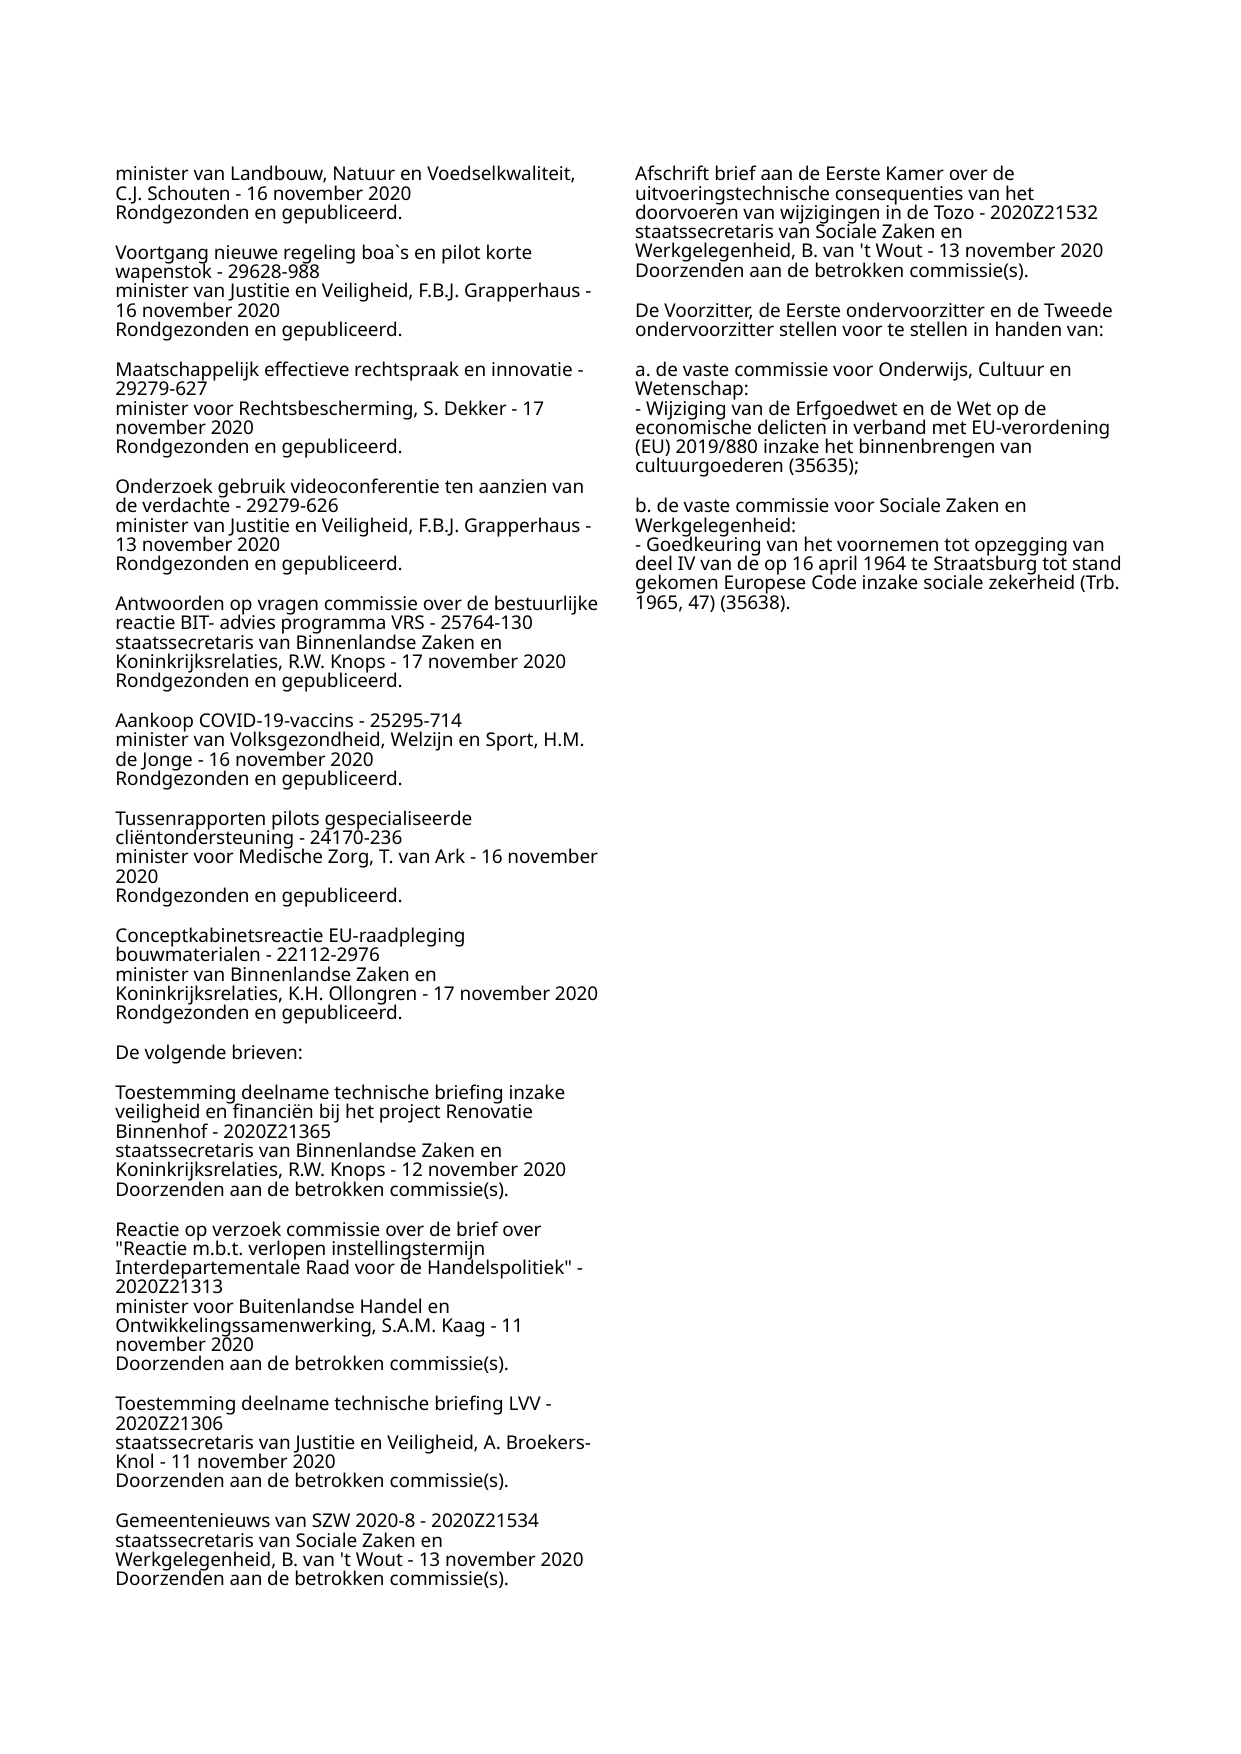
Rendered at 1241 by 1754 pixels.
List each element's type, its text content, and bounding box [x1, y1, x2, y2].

text Aankoop COVID-19-vaccins - 25295-714 [115, 712, 605, 731]
text minister voor Rechtsbescherming, S. Dekker - 17 november 2020 [115, 399, 605, 438]
text Reactie op verzoek commissie over de brief over "Reactie m.b.t. verlopen instellingstermijn Interdepartementale Raad voor de Handelspolitiek" - 2020Z21313 [115, 1221, 605, 1298]
text a. de vaste commissie voor Onderwijs, Cultuur en Wetenschap: [635, 361, 1125, 399]
text Rondgezonden en gepubliceerd. [115, 438, 605, 457]
text Tussenrapporten pilots gespecialiseerde cliëntondersteuning - 24170-236 [115, 810, 605, 848]
text minister voor Medische Zorg, T. van Ark - 16 november 2020 [115, 848, 605, 887]
text minister van Volksgezondheid, Welzijn en Sport, H.M. de Jonge - 16 november 2020 [115, 731, 605, 770]
text - Wijziging van de Erfgoedwet en de Wet op de economische delicten in verband met EU-verordening (EU) 2019/880 inzake het binnenbrengen van cultuurgoederen (35635); [635, 399, 1125, 477]
text Rondgezonden en gepubliceerd. [115, 770, 605, 789]
text Voortgang nieuwe regeling boa`s en pilot korte wapenstok - 29628-988 [115, 244, 605, 282]
text Toestemming deelname technische briefing LVV - 2020Z21306 [115, 1395, 605, 1434]
text Maatschappelijk effectieve rechtspraak en innovatie - 29279-627 [115, 361, 605, 399]
text Afschrift brief aan de Eerste Kamer over de uitvoeringstechnische consequenties van het doorvoeren van wijzigingen in de Tozo - 2020Z21532 [635, 165, 1125, 223]
text Toestemming deelname technische briefing inzake veiligheid en financiën bij het project Renovatie Binnenhof - 2020Z21365 [115, 1084, 605, 1142]
text Doorzenden aan de betrokken commissie(s). [115, 1570, 605, 1589]
text De volgende brieven: [115, 1044, 605, 1063]
text Gemeentenieuws van SZW 2020-8 - 2020Z21534 [115, 1512, 605, 1532]
text staatssecretaris van Sociale Zaken en Werkgelegenheid, B. van 't Wout - 13 november 2020 [115, 1532, 605, 1570]
text Antwoorden op vragen commissie over de bestuurlijke reactie BIT- advies programma VRS - 25764-130 [115, 595, 605, 634]
text Rondgezonden en gepubliceerd. [115, 1004, 605, 1023]
text staatssecretaris van Sociale Zaken en Werkgelegenheid, B. van 't Wout - 13 november 2020 [635, 223, 1125, 262]
text minister voor Buitenlandse Handel en Ontwikkelingssamenwerking, S.A.M. Kaag - 11 november 2020 [115, 1298, 605, 1355]
text b. de vaste commissie voor Sociale Zaken en Werkgelegenheid: [635, 497, 1125, 536]
text Doorzenden aan de betrokken commissie(s). [115, 1181, 605, 1200]
text minister van Landbouw, Natuur en Voedselkwaliteit, C.J. Schouten - 16 november 2020 [115, 165, 605, 204]
text Rondgezonden en gepubliceerd. [115, 555, 605, 574]
text De Voorzitter, de Eerste ondervoorzitter en de Tweede ondervoorzitter stellen voor te stellen in handen van: [635, 302, 1125, 340]
text Doorzenden aan de betrokken commissie(s). [115, 1472, 605, 1492]
text staatssecretaris van Binnenlandse Zaken en Koninkrijksrelaties, R.W. Knops - 12 november 2020 [115, 1142, 605, 1181]
text Rondgezonden en gepubliceerd. [115, 672, 605, 691]
text minister van Binnenlandse Zaken en Koninkrijksrelaties, K.H. Ollongren - 17 november 2020 [115, 966, 605, 1004]
text staatssecretaris van Binnenlandse Zaken en Koninkrijksrelaties, R.W. Knops - 17 november 2020 [115, 634, 605, 672]
text minister van Justitie en Veiligheid, F.B.J. Grapperhaus - 13 november 2020 [115, 517, 605, 555]
text Doorzenden aan de betrokken commissie(s). [635, 262, 1125, 281]
text Conceptkabinetsreactie EU-raadpleging bouwmaterialen - 22112-2976 [115, 927, 605, 966]
text Rondgezonden en gepubliceerd. [115, 887, 605, 906]
text staatssecretaris van Justitie en Veiligheid, A. Broekers-Knol - 11 november 2020 [115, 1434, 605, 1472]
text Rondgezonden en gepubliceerd. [115, 204, 605, 223]
text minister van Justitie en Veiligheid, F.B.J. Grapperhaus - 16 november 2020 [115, 282, 605, 321]
text Rondgezonden en gepubliceerd. [115, 321, 605, 340]
text Onderzoek gebruik videoconferentie ten aanzien van de verdachte - 29279-626 [115, 478, 605, 517]
text - Goedkeuring van het voornemen tot opzegging van deel IV van de op 16 april 1964 te Straatsburg tot stand gekomen Europese Code inzake sociale zekerheid (Trb. 1965, 47) (35638). [635, 536, 1125, 613]
text Doorzenden aan de betrokken commissie(s). [115, 1355, 605, 1375]
